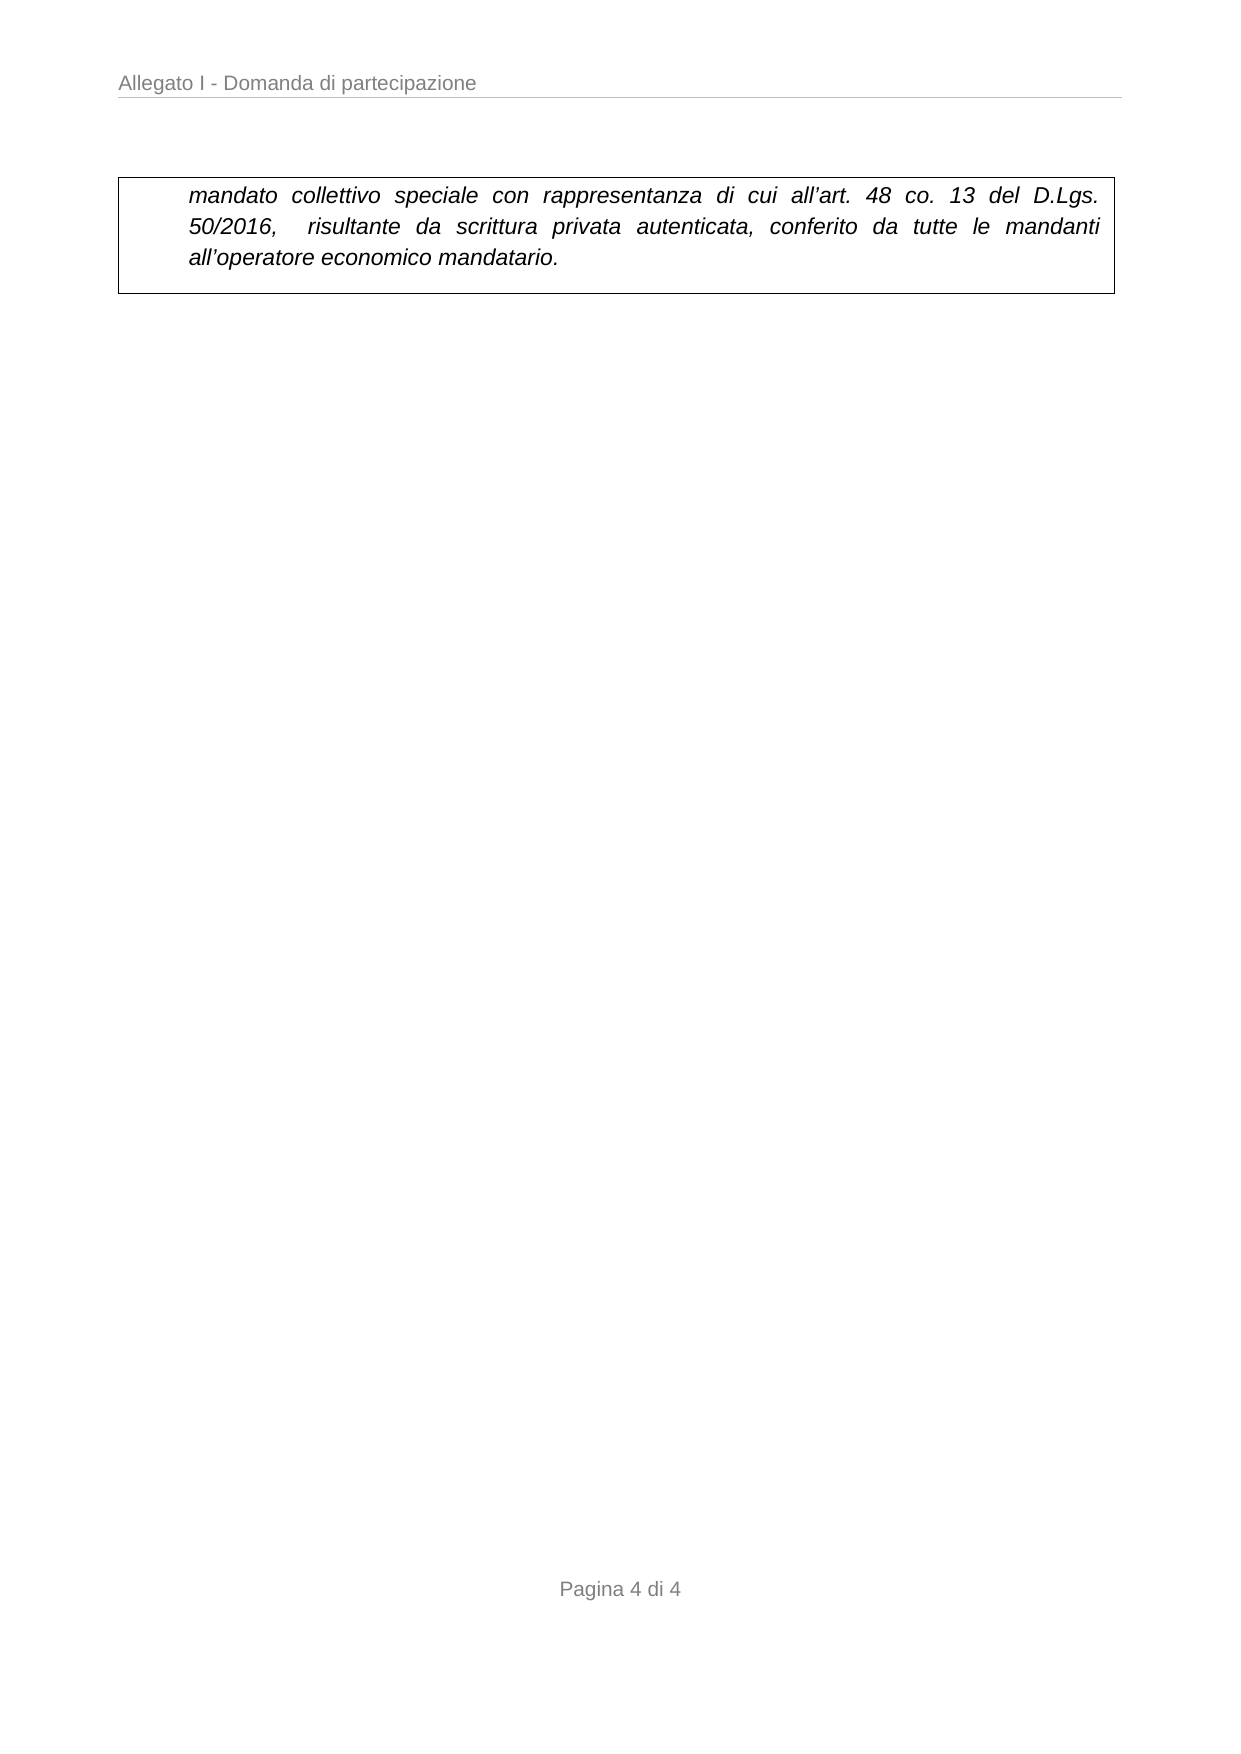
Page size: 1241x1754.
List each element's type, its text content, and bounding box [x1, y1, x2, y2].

table_header Da allegare: (se del caso) procura in originale ovvero in copia autenticata ai sensi del DPR 445/00; (nel caso di RTI o consorzio ordinario costituito) atto costitutivo contenente il mandato collettivo speciale con rappresentanza di cui all’art. 48 co. 13 del D.Lgs. 50/2016, risultante da scrittura privata autenticata, conferito da tutte le mandanti all’operatore economico mandatario. [119, 178, 1114, 293]
